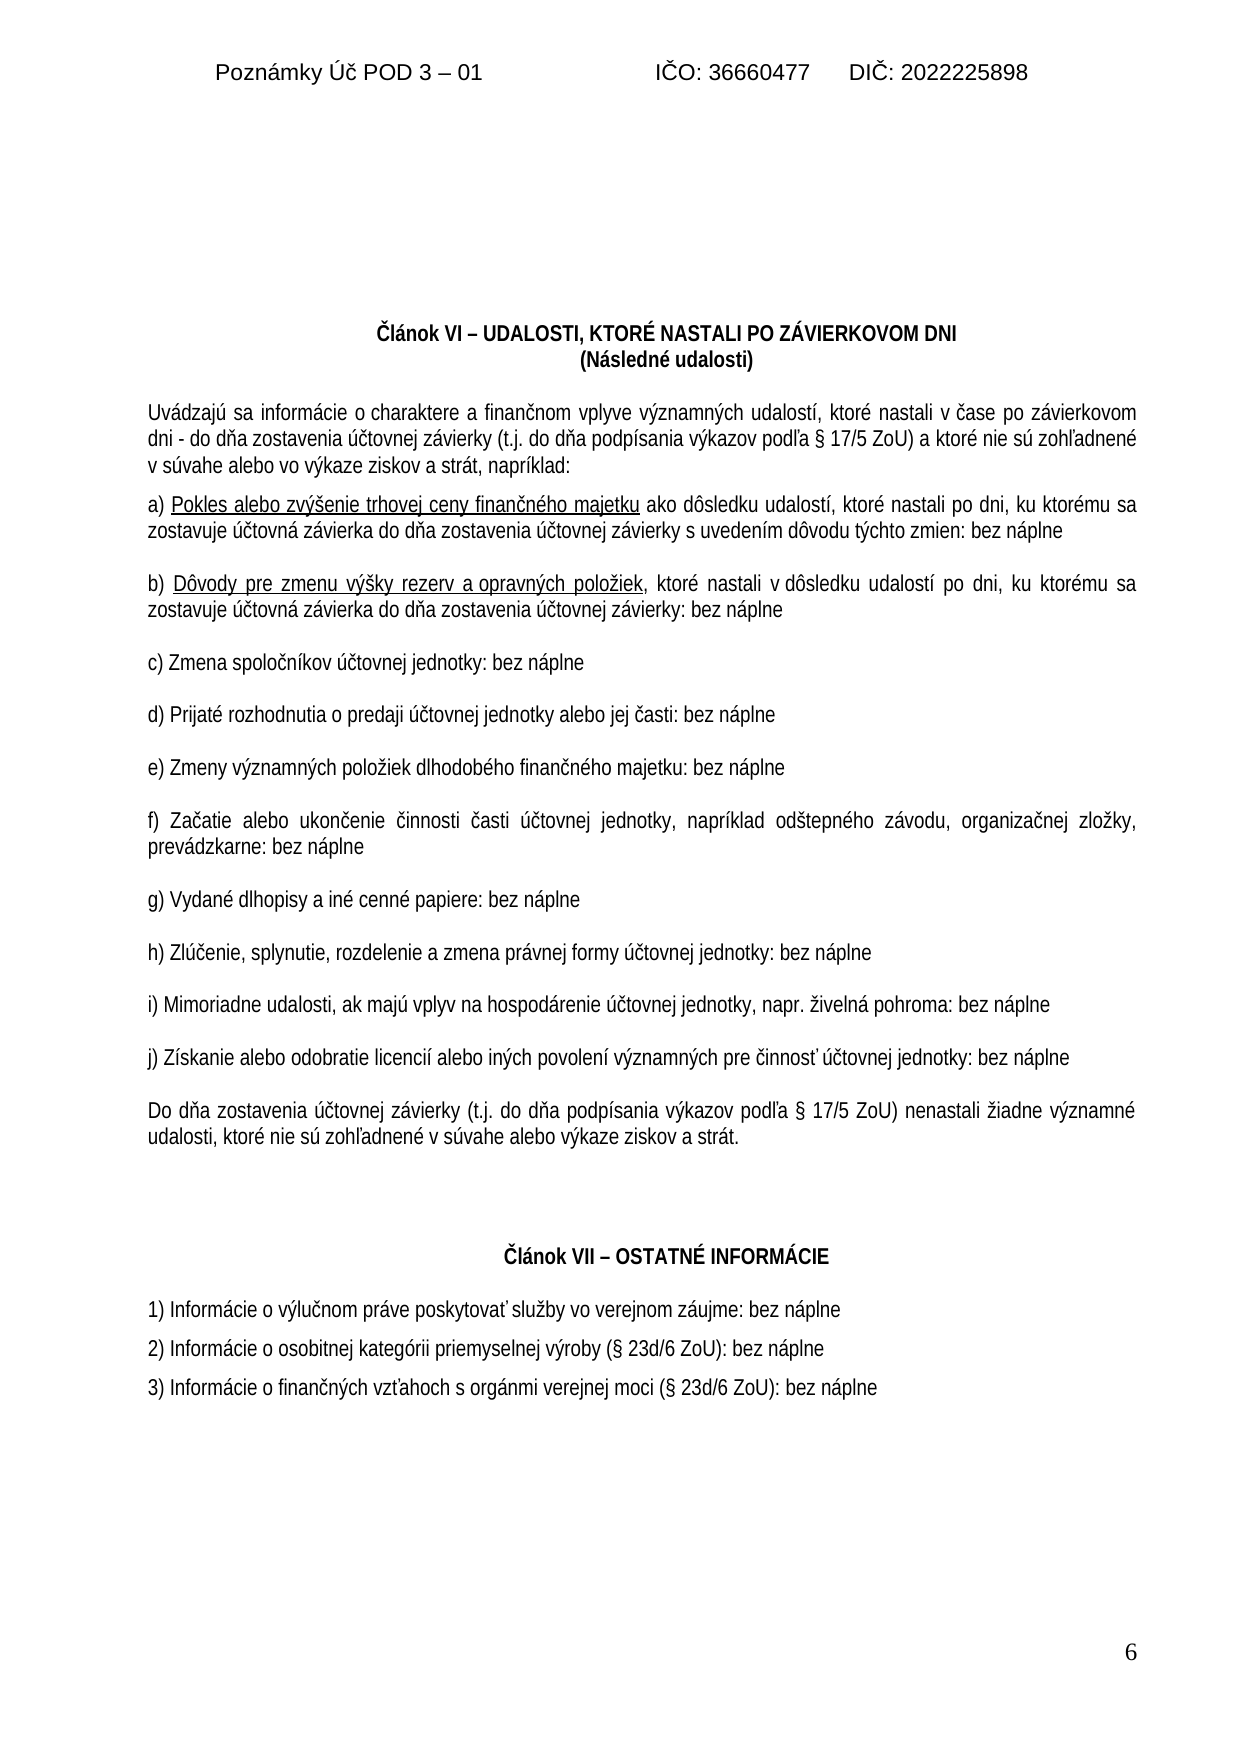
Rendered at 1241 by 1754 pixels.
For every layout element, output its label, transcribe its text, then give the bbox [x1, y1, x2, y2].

text e) Zmeny významných položiek dlhodobého finančného majetku: bez náplne [148, 754, 1137, 781]
text (Následné udalosti) [148, 346, 1186, 373]
text g) Vydané dlhopisy a iné cenné papiere: bez náplne [148, 886, 1137, 912]
text 1) Informácie o výlučnom práve poskytovať služby vo verejnom záujme: bez náplne [148, 1296, 1186, 1322]
text Článok VI – UDALOSTI, KTORÉ NASTALI PO ZÁVIERKOVOM DNI [148, 320, 1186, 346]
text Článok VII – OSTATNÉ INFORMÁCIE [148, 1243, 1186, 1270]
text h) Zlúčenie, splynutie, rozdelenie a zmena právnej formy účtovnej jednotky: bez náplne [148, 939, 1137, 965]
text j) Získanie alebo odobratie licencií alebo iných povolení významných pre činnosť účtovnej jednotky: bez náplne [148, 1044, 1137, 1070]
text Do dňa zostavenia účtovnej závierky (t.j. do dňa podpísania výkazov podľa § 17/5 ZoU) nenastali žiadne významné udalosti, ktoré nie sú zohľadnené v súvahe alebo výkaze ziskov a strát. [148, 1097, 1137, 1149]
text d) Prijaté rozhodnutia o predaji účtovnej jednotky alebo jej časti: bez náplne [148, 701, 1137, 728]
text i) Mimoriadne udalosti, ak majú vplyv na hospodárenie účtovnej jednotky, napr. živelná pohroma: bez náplne [148, 991, 1137, 1018]
text b) Dôvody pre zmenu výšky rezerv a opravných položiek, ktoré nastali v dôsledku udalostí po dni, ku ktorému sa zostavuje účtovná závierka do dňa zostavenia účtovnej závierky: bez náplne [148, 570, 1137, 622]
text f) Začatie alebo ukončenie činnosti časti účtovnej jednotky, napríklad odštepného závodu, organizačnej zložky, prevádzkarne: bez náplne [148, 807, 1137, 859]
text 2) Informácie o osobitnej kategórii priemyselnej výroby (§ 23d/6 ZoU): bez náplne [148, 1335, 1186, 1361]
text 3) Informácie o finančných vzťahoch s orgánmi verejnej moci (§ 23d/6 ZoU): bez náplne [148, 1374, 1186, 1400]
text Uvádzajú sa informácie o charaktere a finančnom vplyve významných udalostí, ktoré nastali v čase po závierkovom dni - do dňa zostavenia účtovnej závierky (t.j. do dňa podpísania výkazov podľa § 17/5 ZoU) a ktoré nie sú zohľadnené v súvahe alebo vo výkaze ziskov a strát, napríklad: [148, 399, 1137, 478]
text a) Pokles alebo zvýšenie trhovej ceny finančného majetku ako dôsledku udalostí, ktoré nastali po dni, ku ktorému sa zostavuje účtovná závierka do dňa zostavenia účtovnej závierky s uvedením dôvodu týchto zmien: bez náplne [148, 491, 1137, 543]
text c) Zmena spoločníkov účtovnej jednotky: bez náplne [148, 649, 1137, 675]
